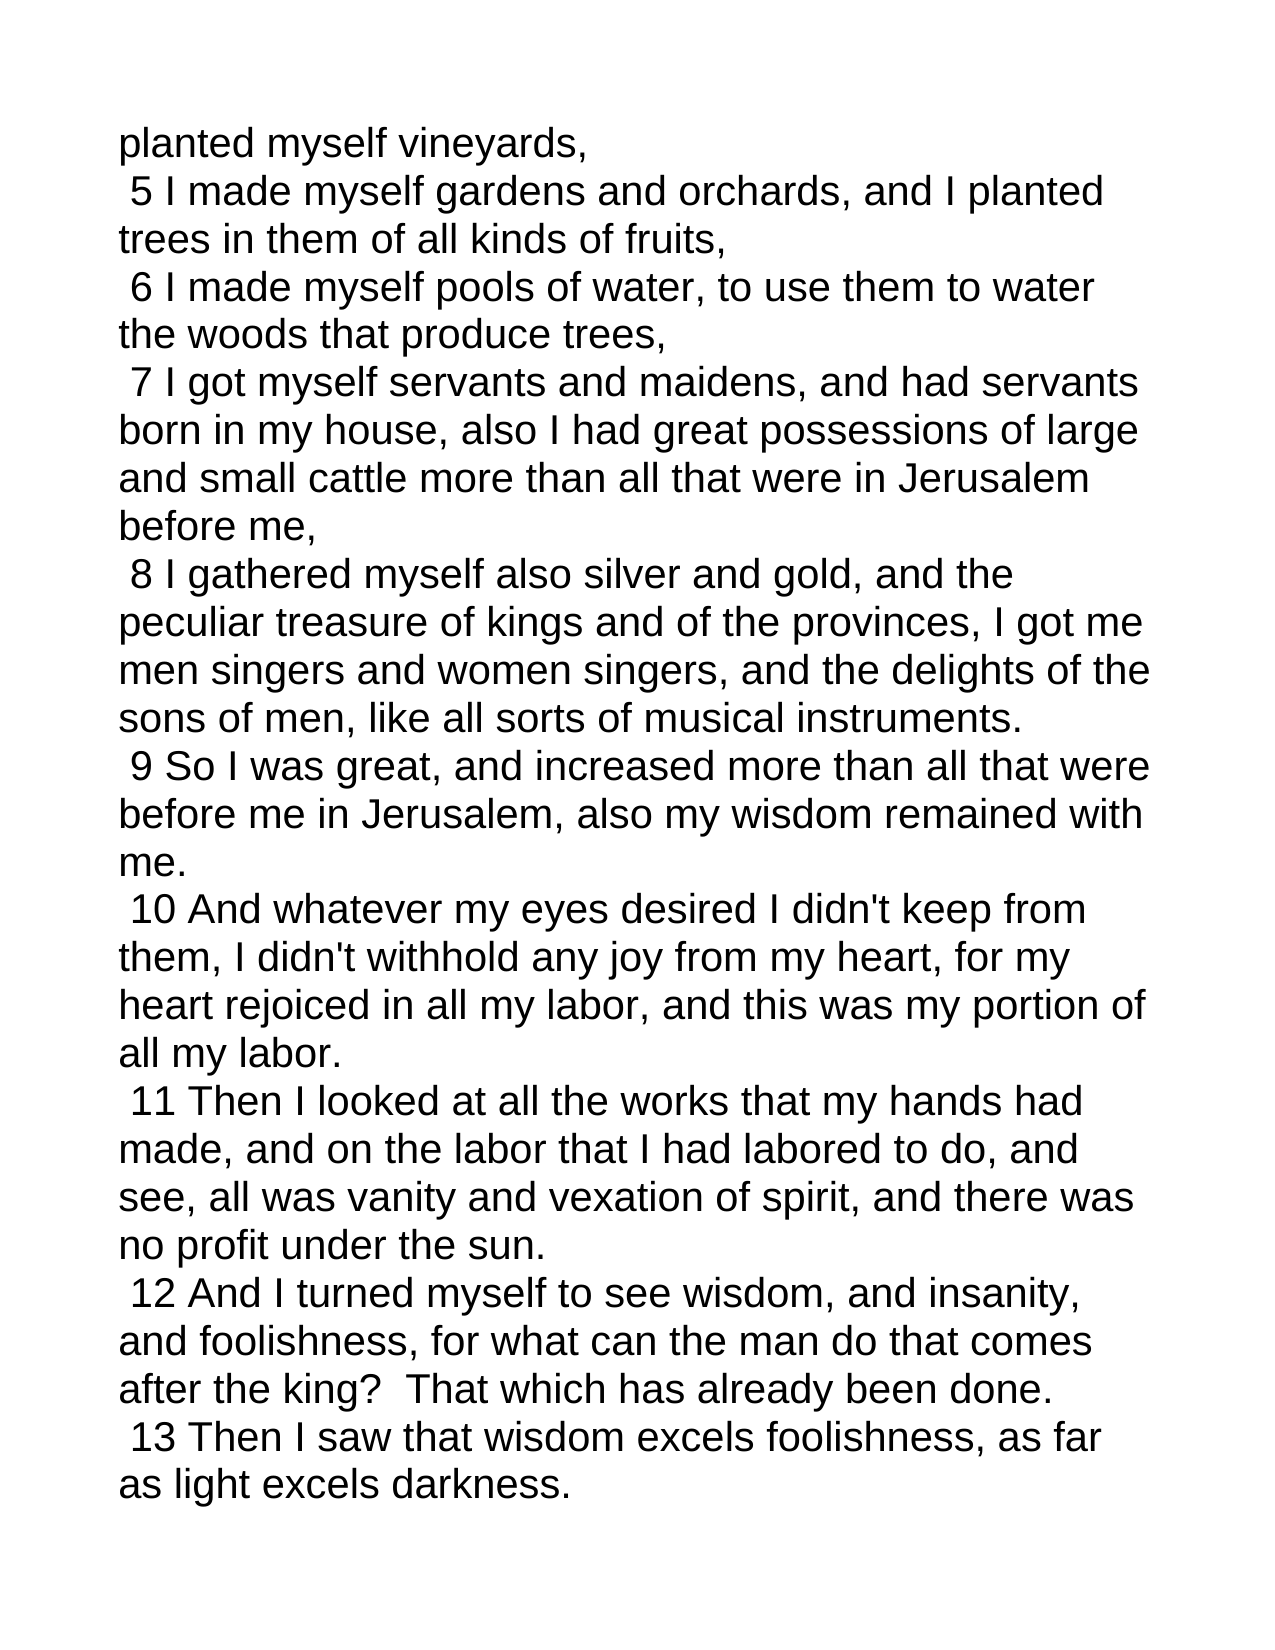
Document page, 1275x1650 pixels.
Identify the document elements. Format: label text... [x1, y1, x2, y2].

text planted myself vineyards, [118, 118, 1157, 166]
text 6 I made myself pools of water, to use them to water the woods that produce trees, [118, 262, 1157, 358]
text 12 And I turned myself to see wisdom, and insanity, and foolishness, for what can the man do that comes after the king? That which has already been done. [118, 1268, 1157, 1412]
text 11 Then I looked at all the works that my hands had made, and on the labor that I had labored to do, and see, all was vanity and vexation of spirit, and there was no profit under the sun. [118, 1076, 1157, 1268]
text 5 I made myself gardens and orchards, and I planted trees in them of all kinds of fruits, [118, 166, 1157, 262]
text 13 Then I saw that wisdom excels foolishness, as far as light excels darkness. [118, 1412, 1157, 1508]
text 7 I got myself servants and maidens, and had servants born in my house, also I had great possessions of large and small cattle more than all that were in Jerusalem before me, [118, 358, 1157, 549]
text 9 So I was great, and increased more than all that were before me in Jerusalem, also my wisdom remained with me. [118, 741, 1157, 885]
text 10 And whatever my eyes desired I didn't keep from them, I didn't withhold any joy from my heart, for my heart rejoiced in all my labor, and this was my portion of all my labor. [118, 885, 1157, 1076]
text 8 I gathered myself also silver and gold, and the peculiar treasure of kings and of the provinces, I got me men singers and women singers, and the delights of the sons of men, like all sorts of musical instruments. [118, 549, 1157, 741]
